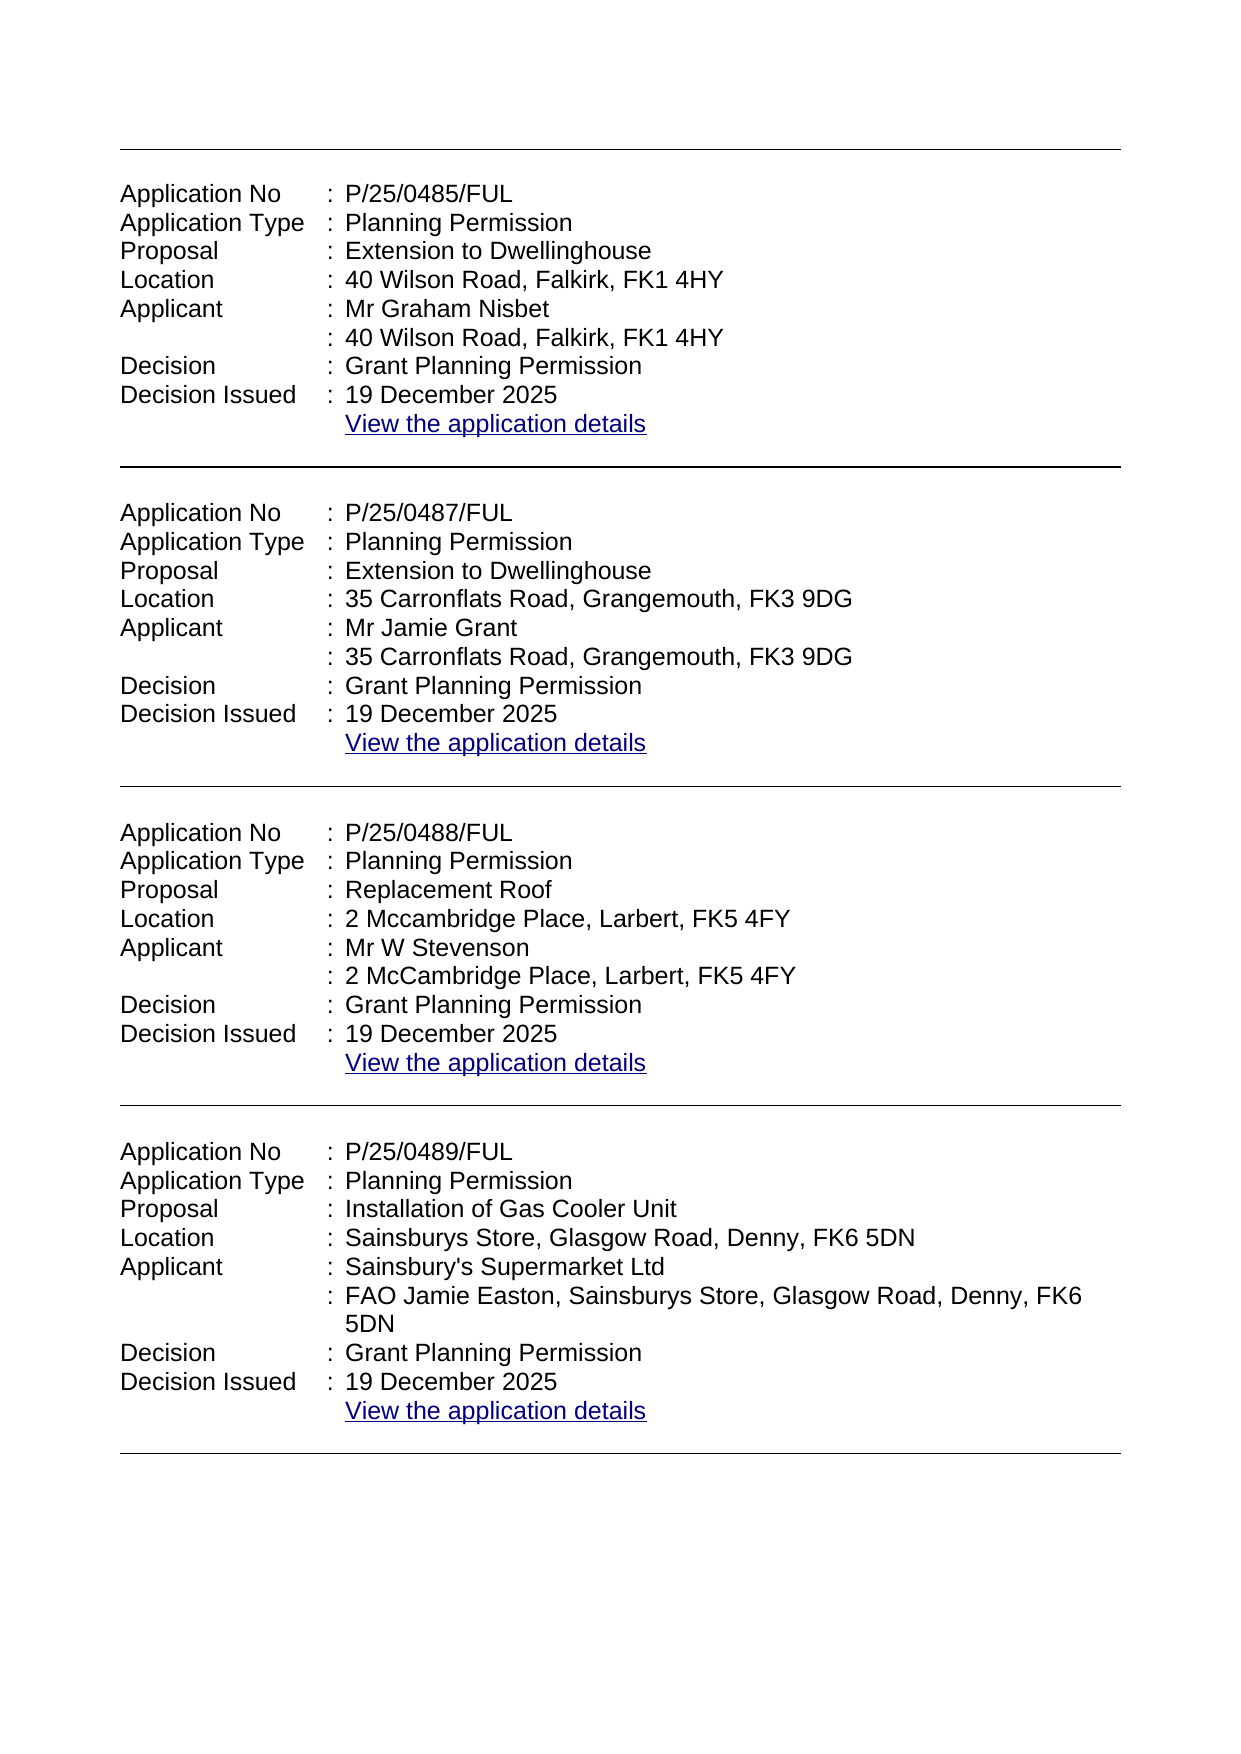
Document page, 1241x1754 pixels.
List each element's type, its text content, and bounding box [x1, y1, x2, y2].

text Applicant : Sainsbury's Supermarket Ltd [120, 1252, 1121, 1281]
text Proposal : Extension to Dwellinghouse [120, 236, 1121, 265]
text Decision : Grant Planning Permission [120, 351, 1121, 380]
text Application Type : Planning Permission [120, 527, 1121, 556]
text Location : 35 Carronflats Road, Grangemouth, FK3 9DG [120, 584, 1121, 613]
text Decision Issued : 19 December 2025 [120, 1367, 1121, 1396]
text View the application details [120, 409, 1121, 438]
text View the application details [120, 728, 1121, 757]
text Decision : Grant Planning Permission [120, 990, 1121, 1019]
text View the application details [120, 1396, 1121, 1424]
text Proposal : Installation of Gas Cooler Unit [120, 1194, 1121, 1223]
text Decision Issued : 19 December 2025 [120, 699, 1121, 728]
text Application No : P/25/0485/FUL [120, 179, 1121, 208]
text Decision Issued : 19 December 2025 [120, 1019, 1121, 1048]
text Proposal : Replacement Roof [120, 875, 1121, 904]
text : 35 Carronflats Road, Grangemouth, FK3 9DG [120, 642, 1121, 671]
text Application No : P/25/0489/FUL [120, 1137, 1121, 1166]
text Decision : Grant Planning Permission [120, 671, 1121, 699]
text Applicant : Mr W Stevenson [120, 933, 1121, 961]
text Application No : P/25/0488/FUL [120, 818, 1121, 846]
text Location : 40 Wilson Road, Falkirk, FK1 4HY [120, 265, 1121, 294]
text Decision : Grant Planning Permission [120, 1338, 1121, 1367]
text Location : 2 Mccambridge Place, Larbert, FK5 4FY [120, 904, 1121, 933]
text Application Type : Planning Permission [120, 208, 1121, 236]
text : 2 McCambridge Place, Larbert, FK5 4FY [120, 961, 1121, 990]
text Decision Issued : 19 December 2025 [120, 380, 1121, 409]
text Applicant : Mr Graham Nisbet [120, 294, 1121, 323]
text Applicant : Mr Jamie Grant [120, 613, 1121, 642]
text Location : Sainsburys Store, Glasgow Road, Denny, FK6 5DN [120, 1223, 1121, 1252]
text Proposal : Extension to Dwellinghouse [120, 556, 1121, 584]
text Application Type : Planning Permission [120, 846, 1121, 875]
text Application Type : Planning Permission [120, 1166, 1121, 1194]
text : 40 Wilson Road, Falkirk, FK1 4HY [120, 323, 1121, 351]
text Application No : P/25/0487/FUL [120, 498, 1121, 527]
text : FAO Jamie Easton, Sainsburys Store, Glasgow Road, Denny, FK6 [120, 1281, 1121, 1309]
text 5DN [120, 1309, 1121, 1338]
text View the application details [120, 1048, 1121, 1076]
